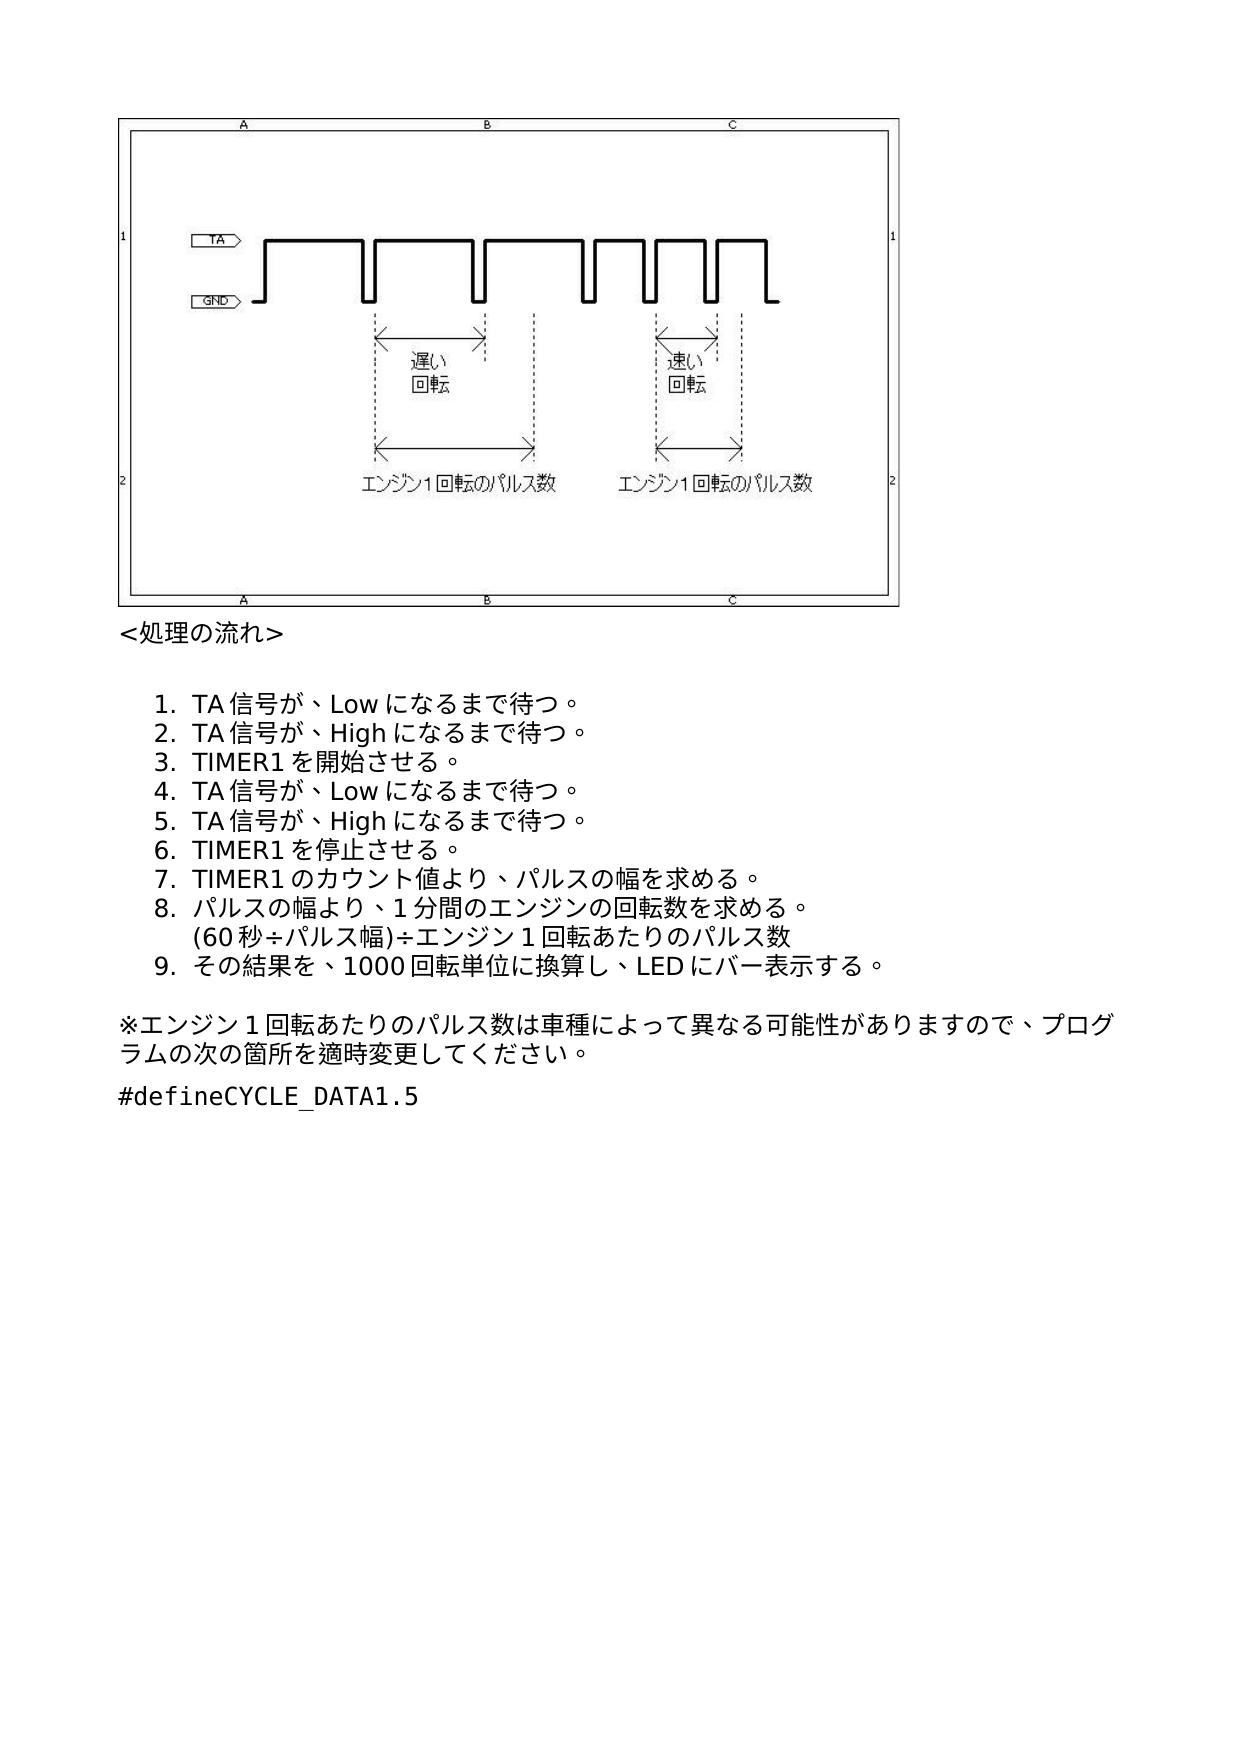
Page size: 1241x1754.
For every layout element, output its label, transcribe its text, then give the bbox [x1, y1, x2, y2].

list TIMER1を開始させる。 [177, 748, 1122, 777]
text <処理の流れ> [118, 619, 1122, 648]
text #defineCYCLE_DATA1.5 [118, 1082, 1122, 1111]
list パルスの幅より、1分間のエンジンの回転数を求める。 (60秒÷パルス幅)÷エンジン1回転あたりのパルス数 [177, 894, 1122, 952]
list TA信号が、Lowになるまで待つ。 [177, 690, 1122, 719]
text [900, 118, 1122, 606]
list TIMER1のカウント値より、パルスの幅を求める。 [177, 865, 1122, 894]
list TA信号が、Highになるまで待つ。 [177, 807, 1122, 836]
list TA信号が、Highになるまで待つ。 [177, 719, 1122, 748]
picture [118, 118, 900, 607]
list TA信号が、Lowになるまで待つ。 [177, 777, 1122, 807]
list TIMER1を停止させる。 [177, 836, 1122, 865]
list その結果を、1000回転単位に換算し、LEDにバー表示する。 [177, 952, 1122, 982]
text ※エンジン1回転あたりのパルス数は車種によって異なる可能性がありますので、プログラムの次の箇所を適時変更してください。 [118, 1011, 1122, 1069]
